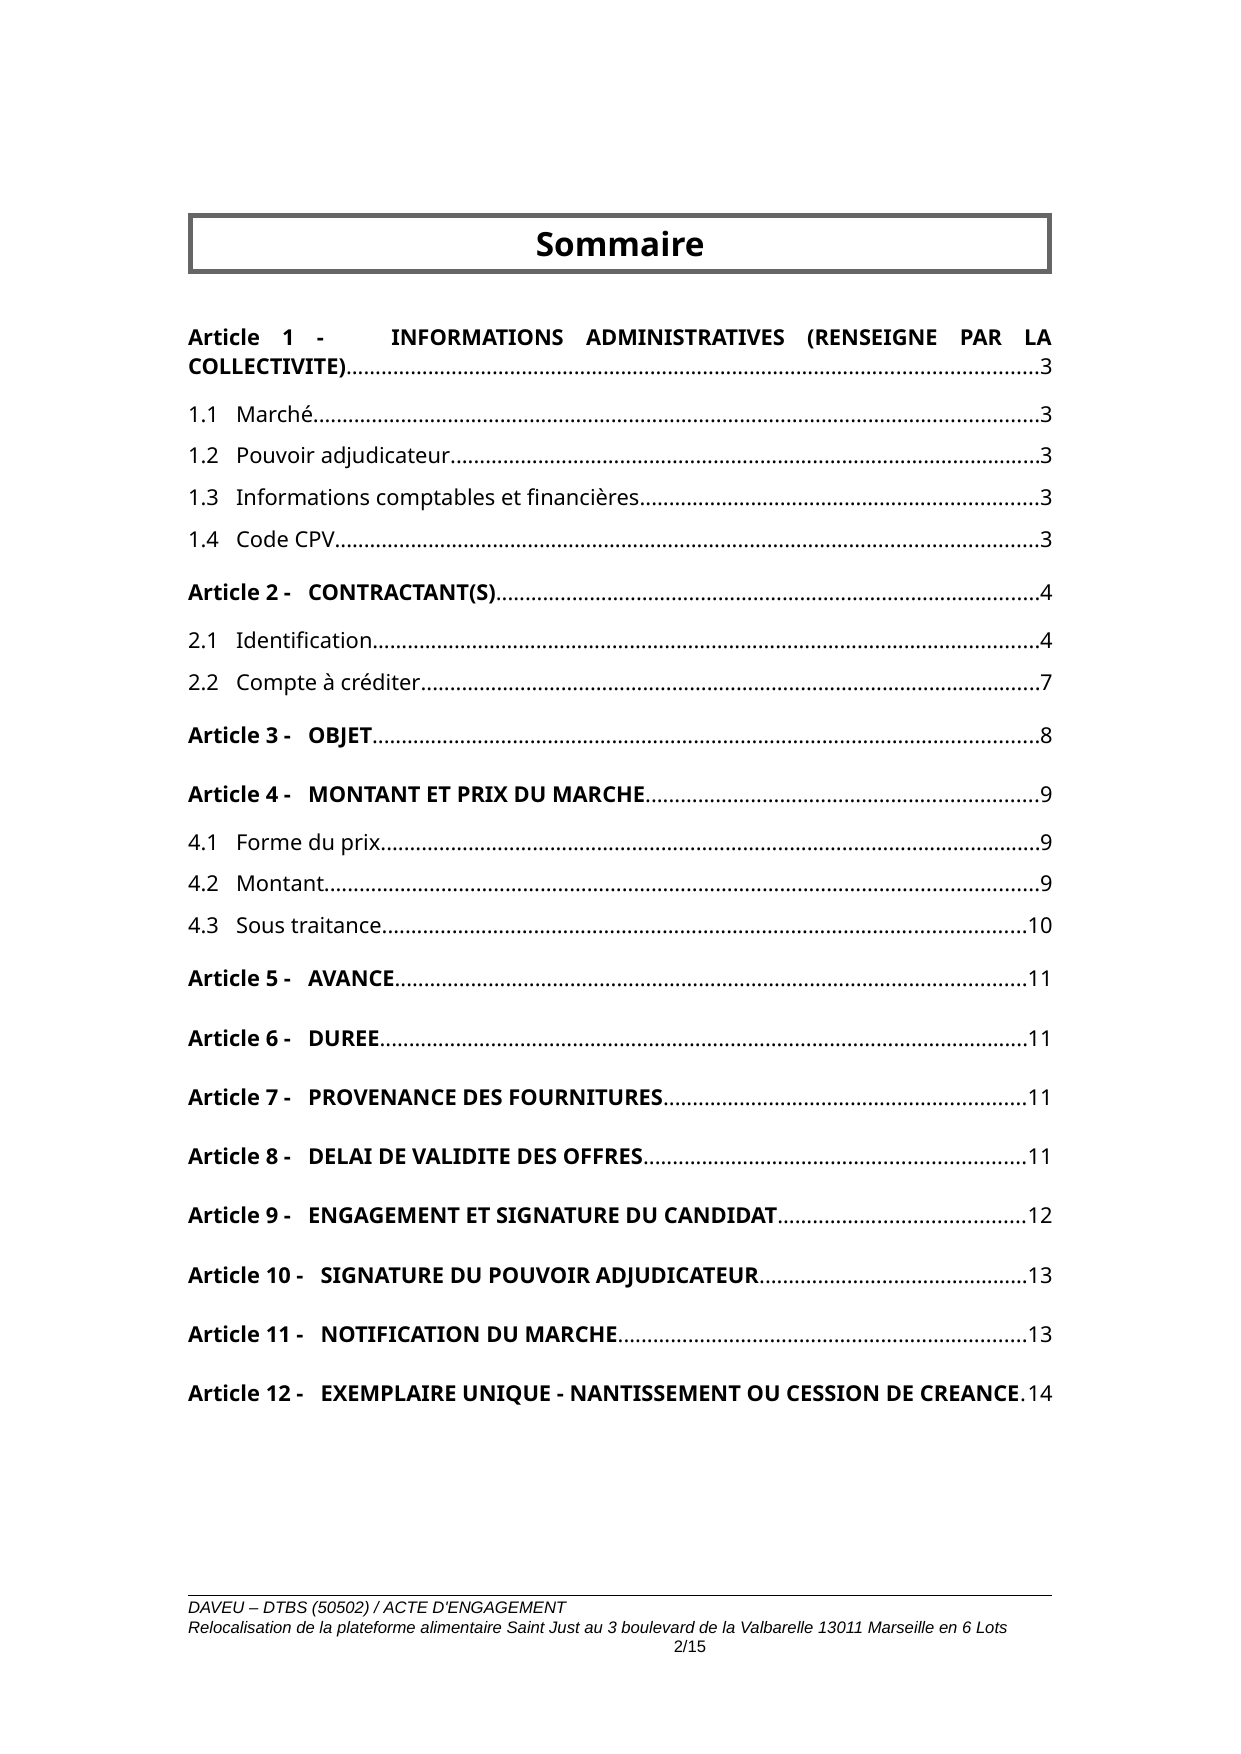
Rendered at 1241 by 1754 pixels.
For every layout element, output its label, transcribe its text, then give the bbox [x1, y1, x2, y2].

text Article 7 - PROVENANCE DES FOURNITURES 11 [188, 1082, 1052, 1112]
text 1.4 Code CPV 3 [188, 524, 1052, 554]
text 2.1 Identification 4 [188, 625, 1052, 654]
text 1.3 Informations comptables et financières 3 [188, 482, 1052, 512]
text Article 8 - DELAI DE VALIDITE DES OFFRES 11 [188, 1141, 1052, 1171]
text Article 9 - ENGAGEMENT ET SIGNATURE DU CANDIDAT 12 [188, 1201, 1052, 1230]
text 4.1 Forme du prix 9 [188, 827, 1052, 856]
text 2.2 Compte à créditer 7 [188, 666, 1052, 696]
text 4.3 Sous traitance 10 [188, 910, 1052, 940]
text Article 5 - AVANCE 11 [188, 963, 1052, 993]
text Article 10 - SIGNATURE DU POUVOIR ADJUDICATEUR 13 [188, 1260, 1052, 1289]
text Article 11 - NOTIFICATION DU MARCHE 13 [188, 1319, 1052, 1349]
text Article 6 - DUREE 11 [188, 1023, 1052, 1052]
text Article 4 - MONTANT ET PRIX DU MARCHE 9 [188, 779, 1052, 809]
text Article 1 - INFORMATIONS ADMINISTRATIVES (RENSEIGNE PAR LA COLLECTIVITE) 3 [188, 322, 1052, 381]
text 4.2 Montant 9 [188, 868, 1052, 898]
text 1.2 Pouvoir adjudicateur 3 [188, 441, 1052, 470]
subtitle Sommaire [193, 218, 1047, 269]
text Article 12 - EXEMPLAIRE UNIQUE - NANTISSEMENT OU CESSION DE CREANCE 14 [188, 1378, 1052, 1408]
text Article 3 - OBJET 8 [188, 720, 1052, 750]
text Article 2 - CONTRACTANT(S) 4 [188, 577, 1052, 607]
text 1.1 Marché 3 [188, 399, 1052, 429]
